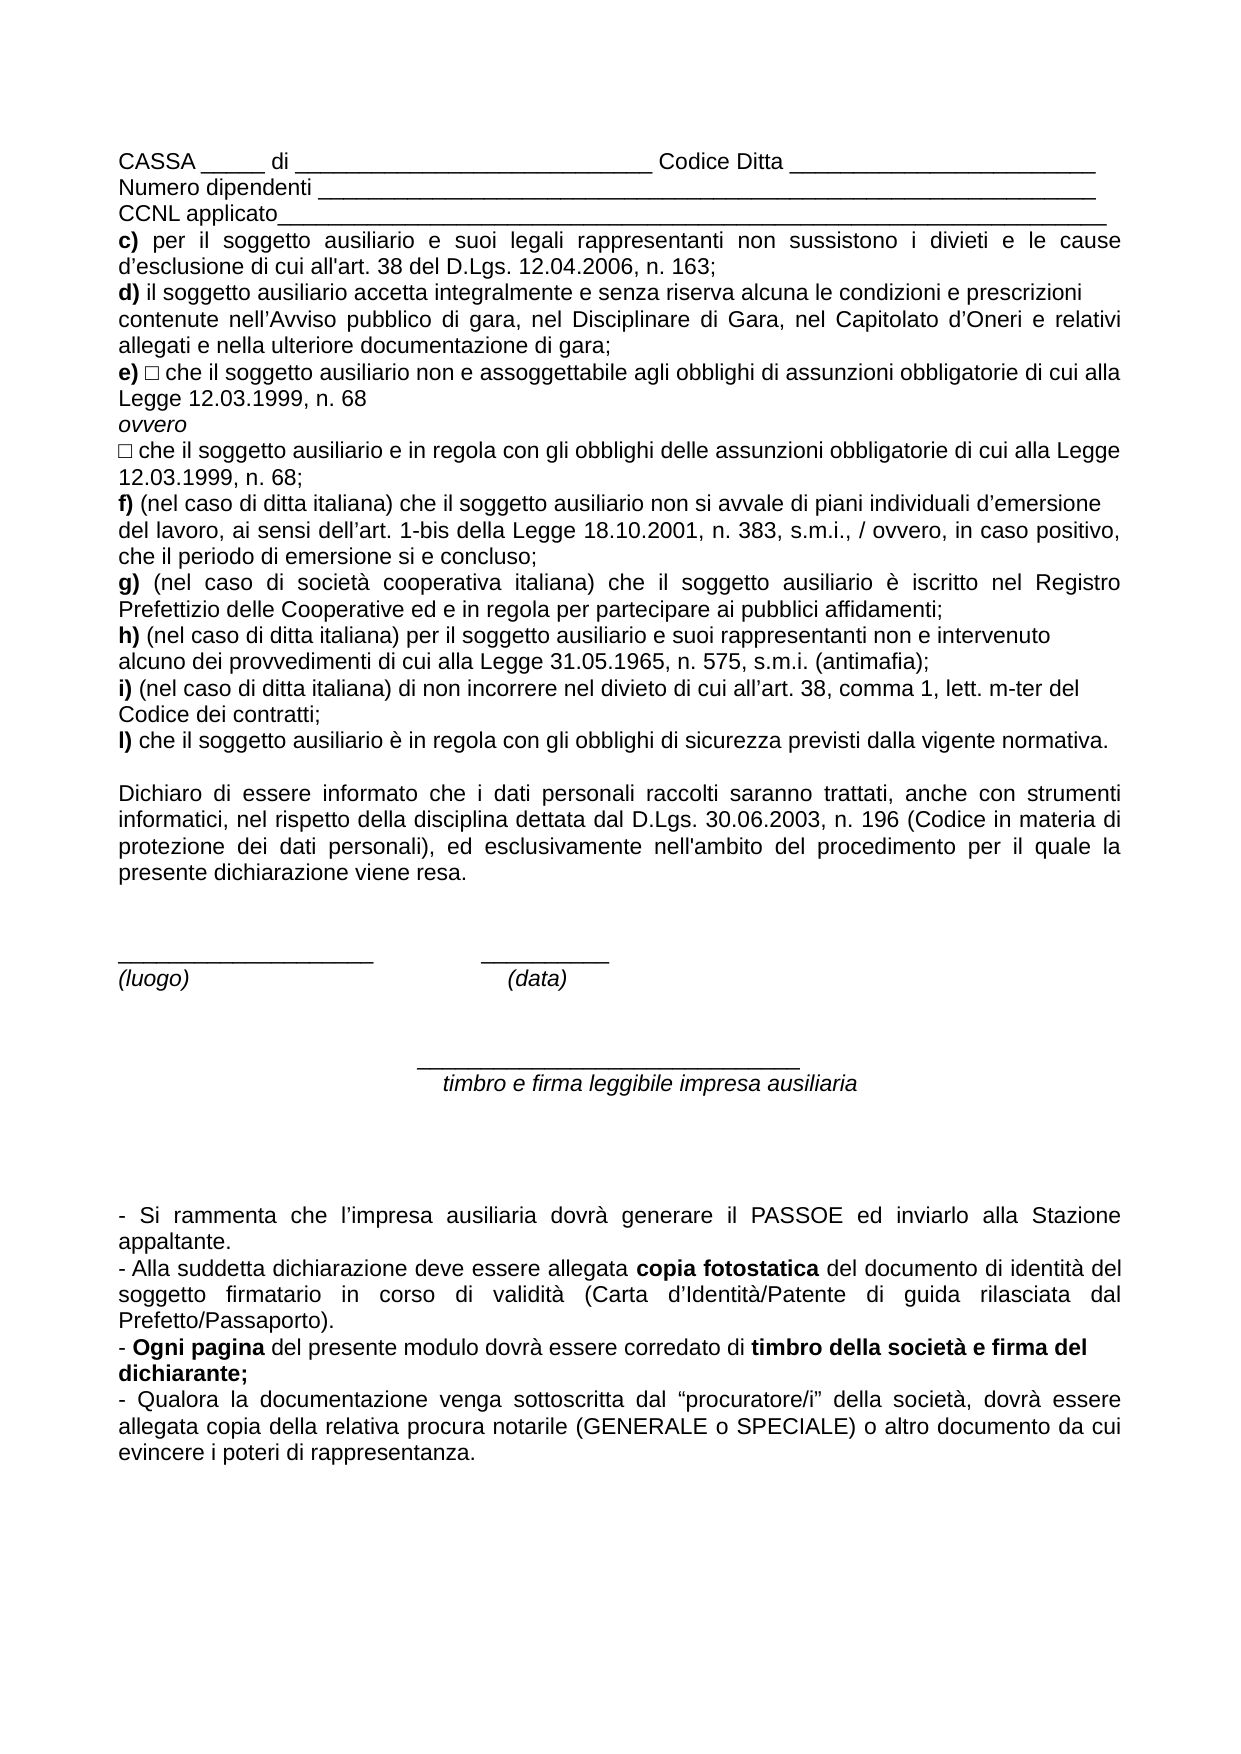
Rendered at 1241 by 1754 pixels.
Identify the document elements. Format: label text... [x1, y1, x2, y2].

text - Qualora la documentazione venga sottoscritta dal “procuratore/i” della società, dovrà essere allegata copia della relativa procura notarile (GENERALE o SPECIALE) o altro documento da cui evincere i poteri di rappresentanza. [118, 1386, 1122, 1465]
text dichiarante; [118, 1360, 1122, 1386]
text - Alla suddetta dichiarazione deve essere allegata copia fotostatica del documento di identità del soggetto firmatario in corso di validità (Carta d’Identità/Patente di guida rilasciata dal Prefetto/Passaporto). [118, 1254, 1122, 1333]
text h) (nel caso di ditta italiana) per il soggetto ausiliario e suoi rappresentanti non e intervenuto [118, 622, 1122, 648]
text - Ogni pagina del presente modulo dovrà essere corredato di timbro della società e firma del [118, 1333, 1122, 1360]
text Codice dei contratti; [118, 701, 1122, 727]
text CCNL applicato_________________________________________________________________ [118, 200, 1122, 227]
text Dichiaro di essere informato che i dati personali raccolti saranno trattati, anche con strumenti informatici, nel rispetto della disciplina dettata dal D.Lgs. 30.06.2003, n. 196 (Codice in materia di protezione dei dati personali), ed esclusivamente nell'ambito del procedimento per il quale la presente dichiarazione viene resa. [118, 780, 1122, 886]
text ______________________________ [118, 1044, 1122, 1070]
text c) per il soggetto ausiliario e suoi legali rappresentanti non sussistono i divieti e le cause d’esclusione di cui all'art. 38 del D.Lgs. 12.04.2006, n. 163; [118, 227, 1122, 279]
text ____________________ __________ [118, 938, 1122, 964]
text Legge 12.03.1999, n. 68 [118, 385, 1122, 411]
text contenute nell’Avviso pubblico di gara, nel Disciplinare di Gara, nel Capitolato d’Oneri e relativi allegati e nella ulteriore documentazione di gara; [118, 306, 1122, 358]
text Numero dipendenti _____________________________________________________________ [118, 174, 1122, 200]
text d) il soggetto ausiliario accetta integralmente e senza riserva alcuna le condizioni e prescrizioni [118, 279, 1122, 306]
text (luogo) (data) [118, 964, 1122, 991]
text l) che il soggetto ausiliario è in regola con gli obblighi di sicurezza previsti dalla vigente normativa. [118, 727, 1122, 754]
text □ che il soggetto ausiliario e in regola con gli obblighi delle assunzioni obbligatorie di cui alla Legge [118, 437, 1122, 464]
text CASSA _____ di ____________________________ Codice Ditta ________________________ [118, 148, 1122, 174]
text f) (nel caso di ditta italiana) che il soggetto ausiliario non si avvale di piani individuali d’emersione [118, 490, 1122, 517]
text g) (nel caso di società cooperativa italiana) che il soggetto ausiliario è iscritto nel Registro Prefettizio delle Cooperative ed e in regola per partecipare ai pubblici affidamenti; [118, 569, 1122, 622]
text ovvero [118, 411, 1122, 437]
text 12.03.1999, n. 68; [118, 464, 1122, 490]
text timbro e firma leggibile impresa ausiliaria [118, 1070, 1122, 1096]
text e) □ che il soggetto ausiliario non e assoggettabile agli obblighi di assunzioni obbligatorie di cui alla [118, 358, 1122, 385]
text - Si rammenta che l’impresa ausiliaria dovrà generare il PASSOE ed inviarlo alla Stazione appaltante. [118, 1202, 1122, 1254]
text alcuno dei provvedimenti di cui alla Legge 31.05.1965, n. 575, s.m.i. (antimafia); [118, 648, 1122, 675]
text i) (nel caso di ditta italiana) di non incorrere nel divieto di cui all’art. 38, comma 1, lett. m-ter del [118, 675, 1122, 701]
text del lavoro, ai sensi dell’art. 1-bis della Legge 18.10.2001, n. 383, s.m.i., / ovvero, in caso positivo, che il periodo di emersione si e concluso; [118, 517, 1122, 569]
